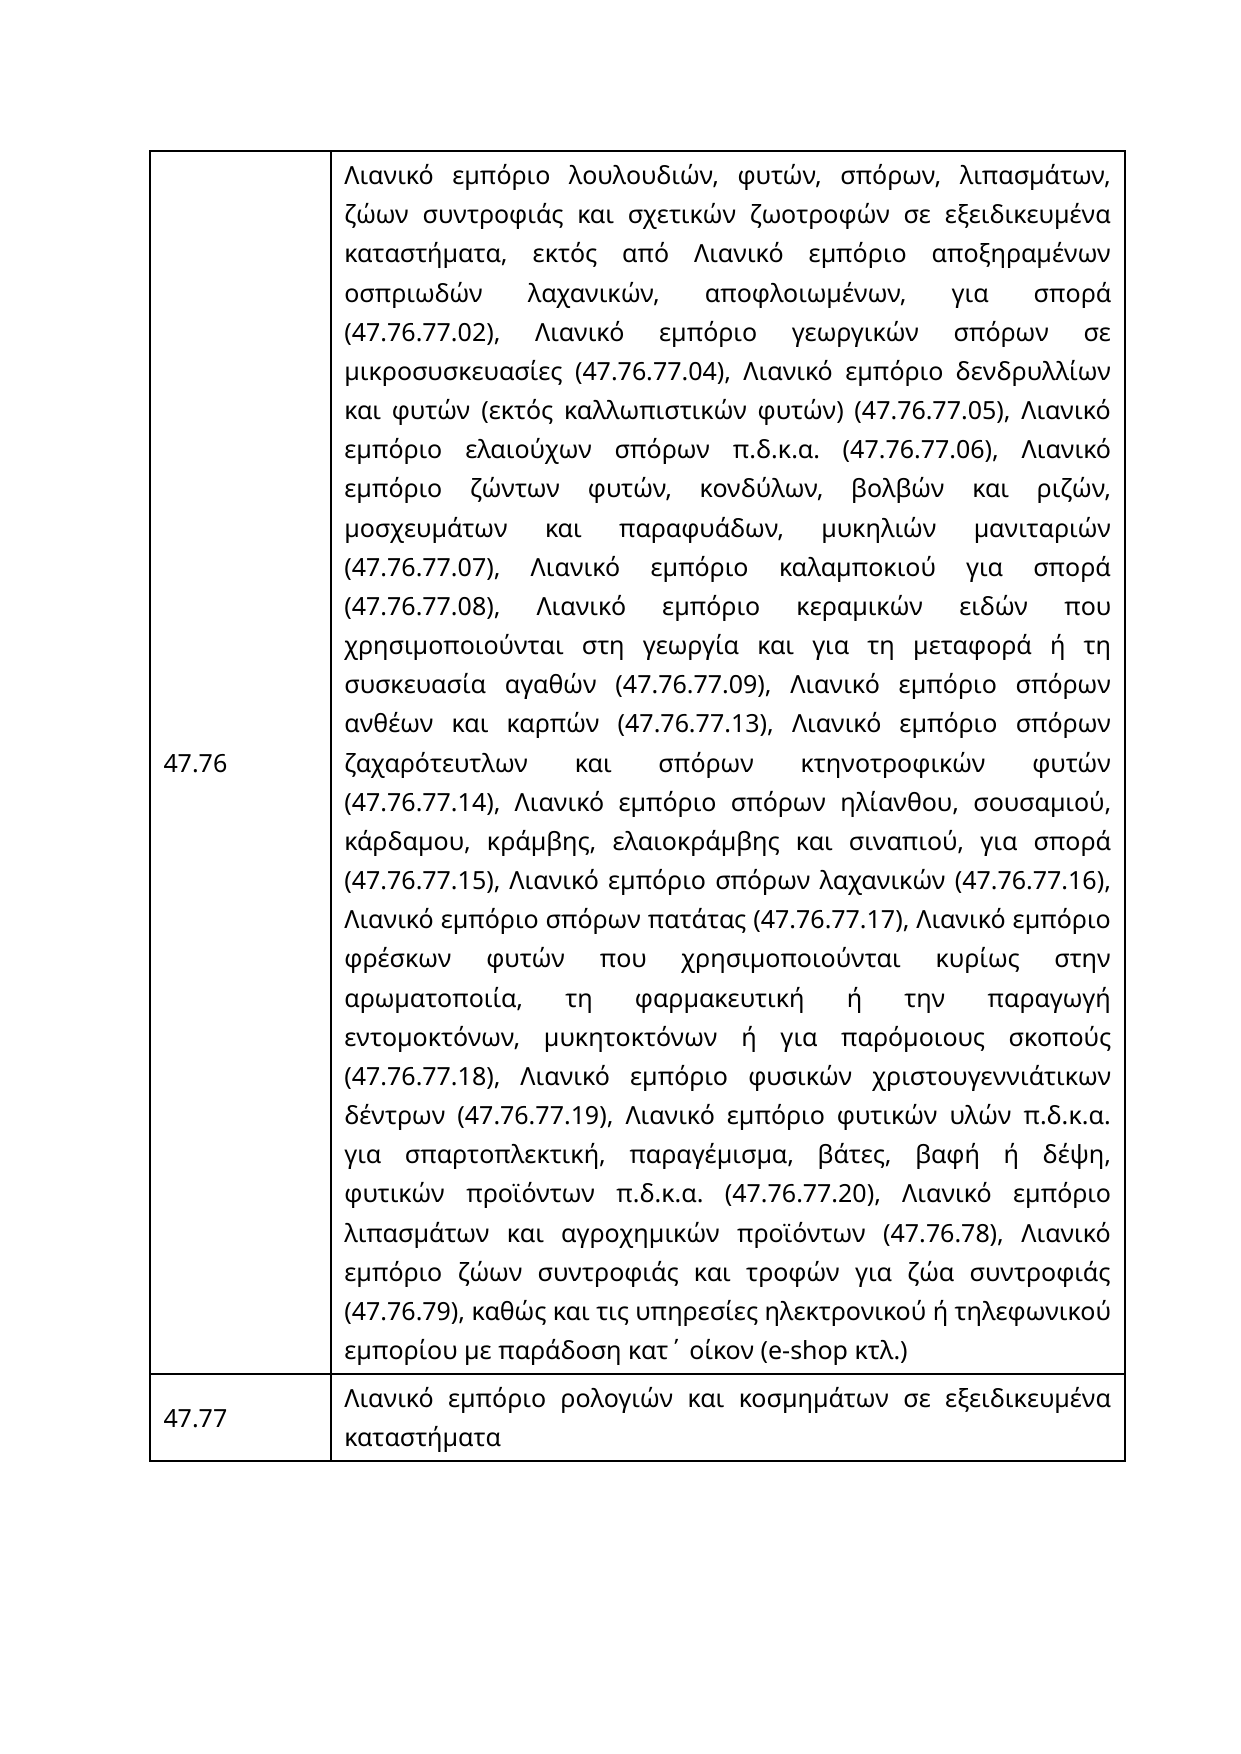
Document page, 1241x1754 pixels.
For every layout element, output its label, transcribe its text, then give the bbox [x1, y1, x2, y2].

table_cell 47.77 [151, 1375, 330, 1460]
table_cell Λιανικό εμπόριο λουλουδιών, φυτών, σπόρων, λιπασμάτων, ζώων συντροφιάς και σχετικών ζωοτροφών σε εξειδικευμένα καταστήματα, εκτός από Λιανικό εμπόριο αποξηραμένων οσπριωδών λαχανικών, αποφλοιωμένων, για σπορά (47.76.77.02), Λιανικό εμπόριο γεωργικών σπόρων σε μικροσυσκευασίες (47.76.77.04), Λιανικό εμπόριο δενδρυλλίων και φυτών (εκτός καλλωπιστικών φυτών) (47.76.77.05), Λιανικό εμπόριο ελαιούχων σπόρων π.δ.κ.α. (47.76.77.06), Λιανικό εμπόριο ζώντων φυτών, κονδύλων, βολβών και ριζών, μοσχευμάτων και παραφυάδων, μυκηλιών μανιταριών (47.76.77.07), Λιανικό εμπόριο καλαμποκιού για σπορά (47.76.77.08), Λιανικό εμπόριο κεραμικών ειδών που χρησιμοποιούνται στη γεωργία και για τη μεταφορά ή τη συσκευασία αγαθών (47.76.77.09), Λιανικό εμπόριο σπόρων ανθέων και καρπών (47.76.77.13), Λιανικό εμπόριο σπόρων ζαχαρότευτλων και σπόρων κτηνοτροφικών φυτών (47.76.77.14), Λιανικό εμπόριο σπόρων ηλίανθου, σουσαμιού, κάρδαμου, κράμβης, ελαιοκράμβης και σιναπιού, για σπορά (47.76.77.15), Λιανικό εμπόριο σπόρων λαχανικών (47.76.77.16), Λιανικό εμπόριο σπόρων πατάτας (47.76.77.17), Λιανικό εμπόριο φρέσκων φυτών που χρησιμοποιούνται κυρίως στην αρωματοποιία, τη φαρμακευτική ή την παραγωγή εντομοκτόνων, μυκητοκτόνων ή για παρόμοιους σκοπούς (47.76.77.18), Λιανικό εμπόριο φυσικών χριστουγεννιάτικων δέντρων (47.76.77.19), Λιανικό εμπόριο φυτικών υλών π.δ.κ.α. για σπαρτοπλεκτική, παραγέμισμα, βάτες, βαφή ή δέψη, φυτικών προϊόντων π.δ.κ.α. (47.76.77.20), Λιανικό εμπόριο λιπασμάτων και αγροχημικών προϊόντων (47.76.78), Λιανικό εμπόριο ζώων συντροφιάς και τροφών για ζώα συντροφιάς (47.76.79), καθώς και τις υπηρεσίες ηλεκτρονικού ή τηλεφωνικού εμπορίου με παράδοση κατ΄ οίκον (e-shop κτλ.) [332, 152, 1124, 1373]
table_cell 47.76 [151, 152, 330, 1373]
table_cell Λιανικό εμπόριο ρολογιών και κοσμημάτων σε εξειδικευμένα καταστήματα [332, 1375, 1124, 1460]
